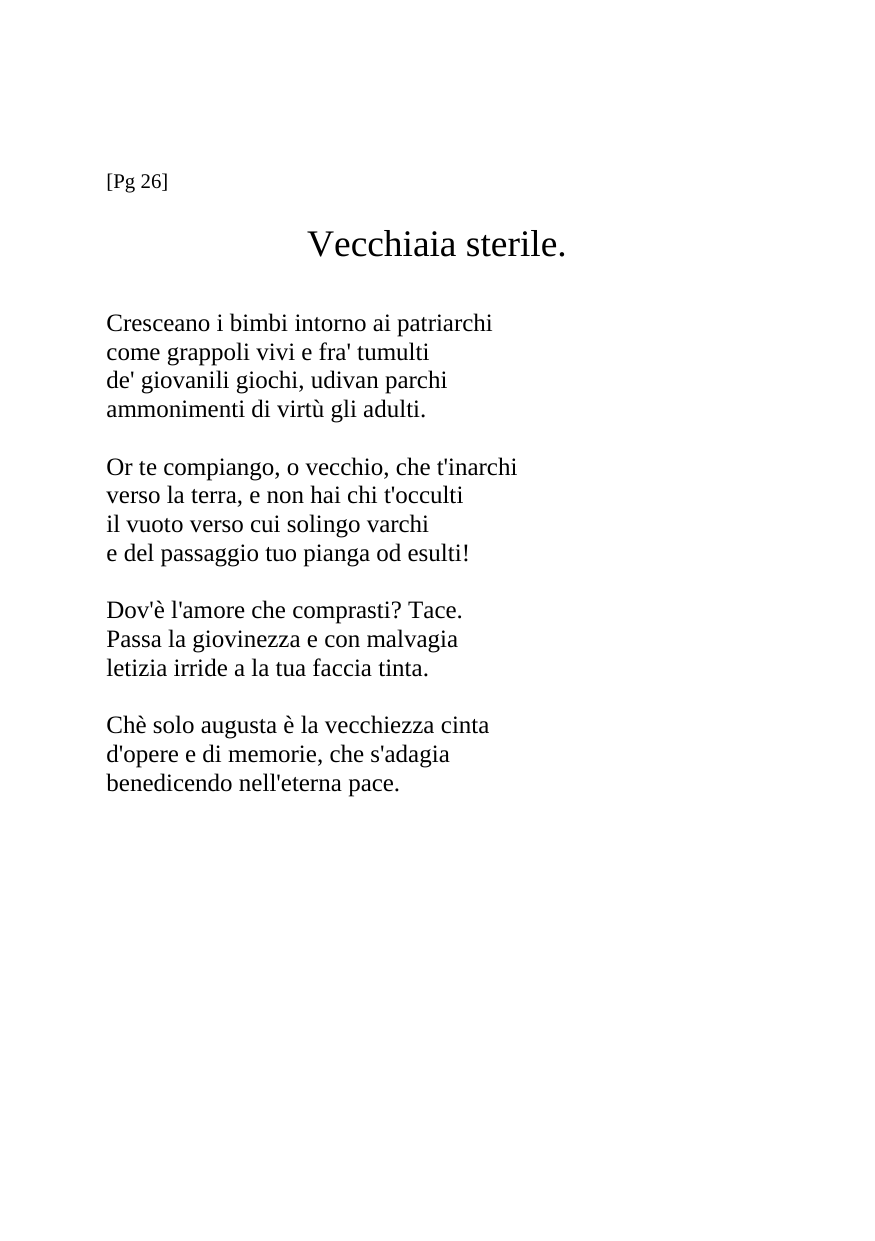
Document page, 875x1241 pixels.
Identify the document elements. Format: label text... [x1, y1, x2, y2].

text Or te compiango, o vecchio, che t'inarchi [106, 452, 768, 481]
text Cresceano i bimbi intorno ai patriarchi [106, 308, 768, 337]
subtitle Vecchiaia sterile. [106, 222, 768, 265]
text d'opere e di memorie, che s'adagia [106, 739, 768, 768]
text e del passaggio tuo pianga od esulti! [106, 538, 768, 567]
text [Pg 26] [106, 169, 768, 193]
text come grappoli vivi e fra' tumulti [106, 337, 768, 366]
text Passa la giovinezza e con malvagia [106, 624, 768, 653]
text Chè solo augusta è la vecchiezza cinta [106, 711, 768, 739]
text de' giovanili giochi, udivan parchi [106, 366, 768, 394]
text Dov'è l'amore che comprasti? Tace. [106, 596, 768, 624]
text letizia irride a la tua faccia tinta. [106, 653, 768, 682]
text ammonimenti di virtù gli adulti. [106, 394, 768, 423]
text verso la terra, e non hai chi t'occulti [106, 481, 768, 509]
text benedicendo nell'eterna pace. [106, 768, 768, 797]
text il vuoto verso cui solingo varchi [106, 509, 768, 538]
